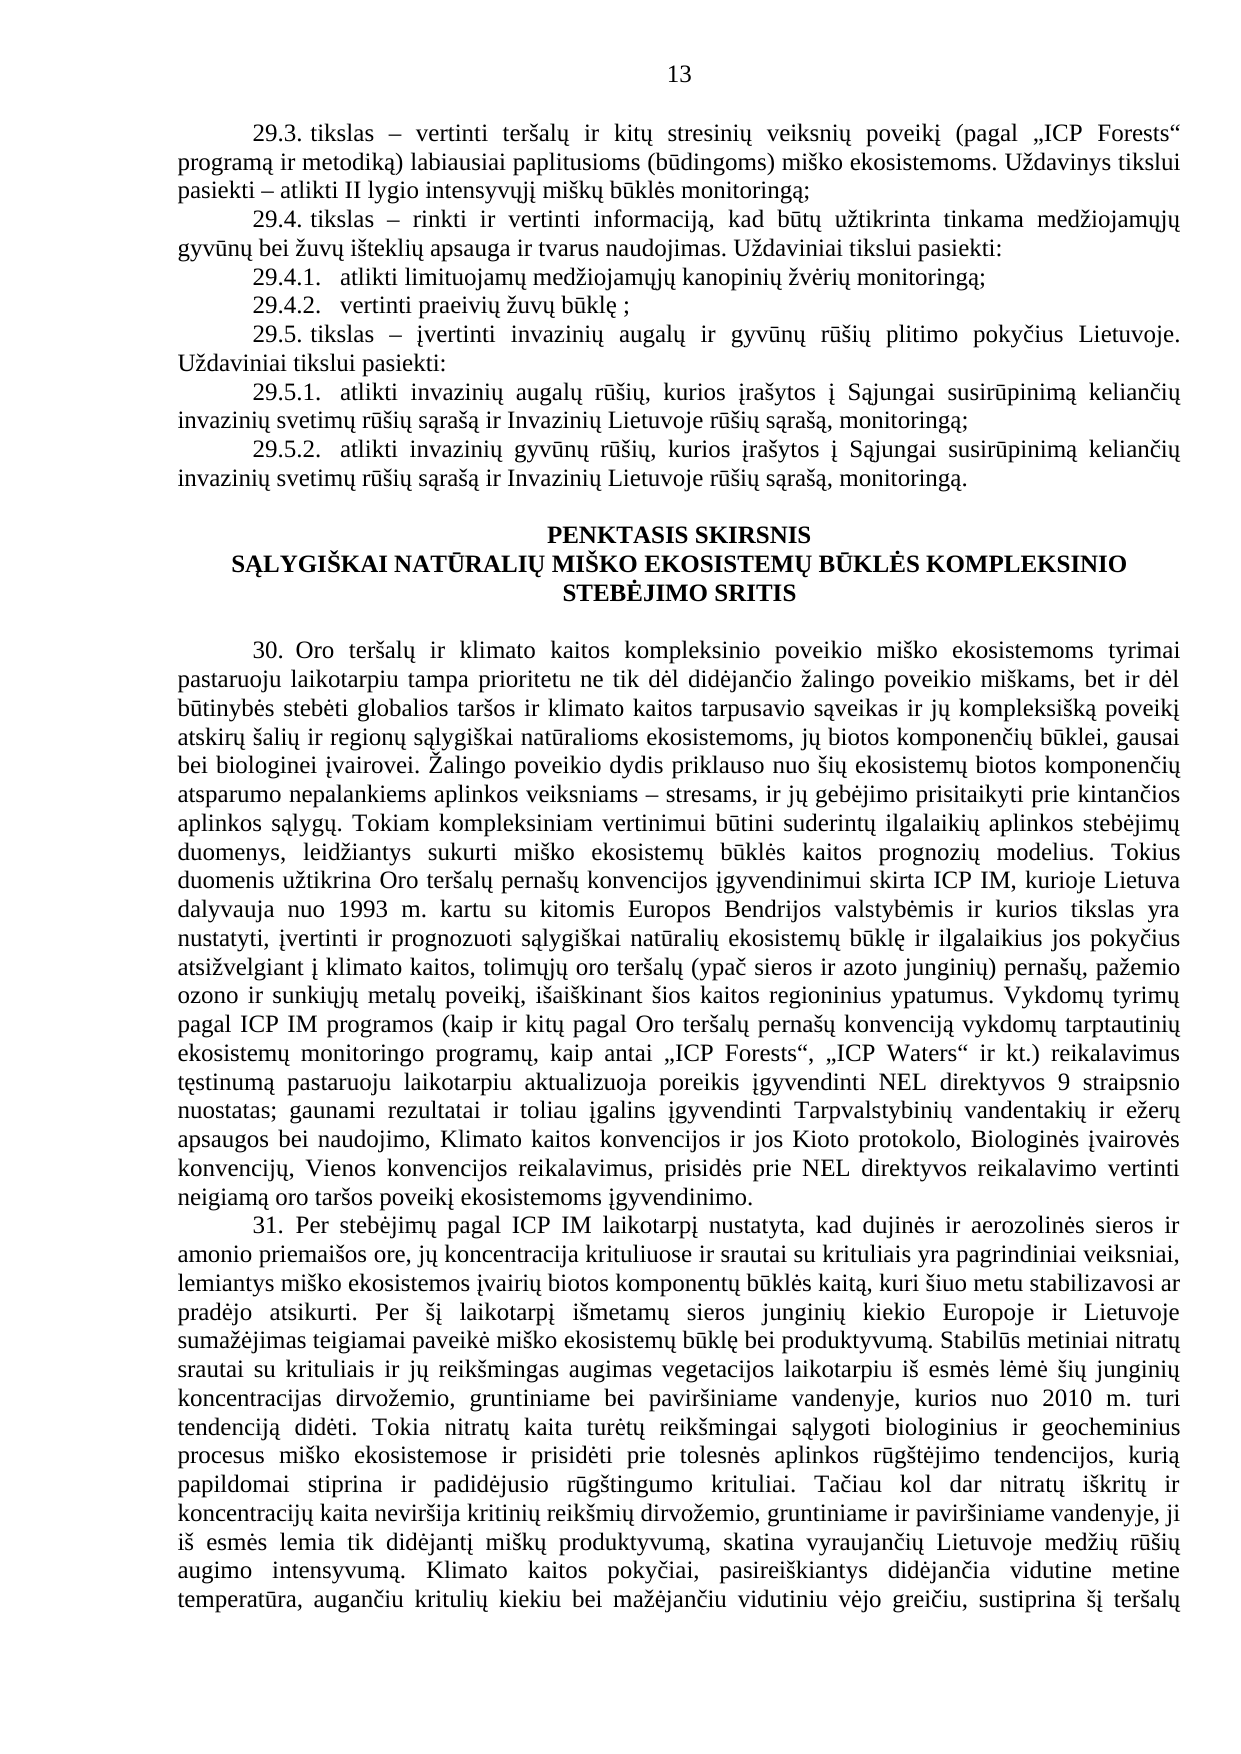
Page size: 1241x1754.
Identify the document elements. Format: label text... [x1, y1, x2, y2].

text 29.5.2. atlikti invazinių gyvūnų rūšių, kurios įrašytos į Sąjungai susirūpinimą keliančių invazinių svetimų rūšių sąrašą ir Invazinių Lietuvoje rūšių sąrašą, monitoringą. [177, 434, 1181, 492]
text 29.3. tikslas – vertinti teršalų ir kitų stresinių veiksnių poveikį (pagal „ICP Forests“ programą ir metodiką) labiausiai paplitusioms (būdingoms) miško ekosistemoms. Uždavinys tikslui pasiekti – atlikti II lygio intensyvųjį miškų būklės monitoringą; [177, 118, 1181, 204]
text SĄLYGIŠKAI NATŪRALIŲ MIŠKO EKOSISTEMŲ BŪKLĖS KOMPLEKSINIO STEBĖJIMO SRITIS [177, 549, 1181, 607]
text 30. Oro teršalų ir klimato kaitos kompleksinio poveikio miško ekosistemoms tyrimai pastaruoju laikotarpiu tampa prioritetu ne tik dėl didėjančio žalingo poveikio miškams, bet ir dėl būtinybės stebėti globalios taršos ir klimato kaitos tarpusavio sąveikas ir jų kompleksišką poveikį atskirų šalių ir regionų sąlygiškai natūralioms ekosistemoms, jų biotos komponenčių būklei, gausai bei biologinei įvairovei. Žalingo poveikio dydis priklauso nuo šių ekosistemų biotos komponenčių atsparumo nepalankiems aplinkos veiksniams – stresams, ir jų gebėjimo prisitaikyti prie kintančios aplinkos sąlygų. Tokiam kompleksiniam vertinimui būtini suderintų ilgalaikių aplinkos stebėjimų duomenys, leidžiantys sukurti miško ekosistemų būklės kaitos prognozių modelius. Tokius duomenis užtikrina Oro teršalų pernašų konvencijos įgyvendinimui skirta ICP IM, kurioje Lietuva dalyvauja nuo 1993 m. kartu su kitomis Europos Bendrijos valstybėmis ir kurios tikslas yra nustatyti, įvertinti ir prognozuoti sąlygiškai natūralių ekosistemų būklę ir ilgalaikius jos pokyčius atsižvelgiant į klimato kaitos, tolimųjų oro teršalų (ypač sieros ir azoto junginių) pernašų, pažemio ozono ir sunkiųjų metalų poveikį, išaiškinant šios kaitos regioninius ypatumus. Vykdomų tyrimų pagal ICP IM programos (kaip ir kitų pagal Oro teršalų pernašų konvenciją vykdomų tarptautinių ekosistemų monitoringo programų, kaip antai „ICP Forests“, „ICP Waters“ ir kt.) reikalavimus tęstinumą pastaruoju laikotarpiu aktualizuoja poreikis įgyvendinti NEL direktyvos 9 straipsnio nuostatas; gaunami rezultatai ir toliau įgalins įgyvendinti Tarpvalstybinių vandentakių ir ežerų apsaugos bei naudojimo, Klimato kaitos konvencijos ir jos Kioto protokolo, Biologinės įvairovės konvencijų, Vienos konvencijos reikalavimus, prisidės prie NEL direktyvos reikalavimo vertinti neigiamą oro taršos poveikį ekosistemoms įgyvendinimo. [177, 636, 1181, 1211]
text 31. Per stebėjimų pagal ICP IM laikotarpį nustatyta, kad dujinės ir aerozolinės sieros ir amonio priemaišos ore, jų koncentracija krituliuose ir srautai su krituliais yra pagrindiniai veiksniai, lemiantys miško ekosistemos įvairių biotos komponentų būklės kaitą, kuri šiuo metu stabilizavosi ar pradėjo atsikurti. Per šį laikotarpį išmetamų sieros junginių kiekio Europoje ir Lietuvoje sumažėjimas teigiamai paveikė miško ekosistemų būklę bei produktyvumą. Stabilūs metiniai nitratų srautai su krituliais ir jų reikšmingas augimas vegetacijos laikotarpiu iš esmės lėmė šių junginių koncentracijas dirvožemio, gruntiniame bei paviršiniame vandenyje, kurios nuo 2010 m. turi tendenciją didėti. Tokia nitratų kaita turėtų reikšmingai sąlygoti biologinius ir geocheminius procesus miško ekosistemose ir prisidėti prie tolesnės aplinkos rūgštėjimo tendencijos, kurią papildomai stiprina ir padidėjusio rūgštingumo krituliai. Tačiau kol dar nitratų iškritų ir koncentracijų kaita neviršija kritinių reikšmių dirvožemio, gruntiniame ir paviršiniame vandenyje, ji iš esmės lemia tik didėjantį miškų produktyvumą, skatina vyraujančių Lietuvoje medžių rūšių augimo intensyvumą. Klimato kaitos pokyčiai, pasireiškiantys didėjančia vidutine metine temperatūra, augančiu kritulių kiekiu bei mažėjančiu vidutiniu vėjo greičiu, sustiprina šį teršalų [177, 1211, 1181, 1613]
text 29.4. tikslas – rinkti ir vertinti informaciją, kad būtų užtikrinta tinkama medžiojamųjų gyvūnų bei žuvų išteklių apsauga ir tvarus naudojimas. Uždaviniai tikslui pasiekti: [177, 204, 1181, 262]
text 29.4.1. atlikti limituojamų medžiojamųjų kanopinių žvėrių monitoringą; [177, 262, 1181, 291]
text 29.5.1. atlikti invazinių augalų rūšių, kurios įrašytos į Sąjungai susirūpinimą keliančių invazinių svetimų rūšių sąrašą ir Invazinių Lietuvoje rūšių sąrašą, monitoringą; [177, 377, 1181, 434]
text PENKTASIS SKIRSNIS [177, 521, 1181, 549]
text 29.4.2. vertinti praeivių žuvų būklę ; [177, 291, 1181, 319]
text 29.5. tikslas – įvertinti invazinių augalų ir gyvūnų rūšių plitimo pokyčius Lietuvoje. Uždaviniai tikslui pasiekti: [177, 319, 1181, 377]
